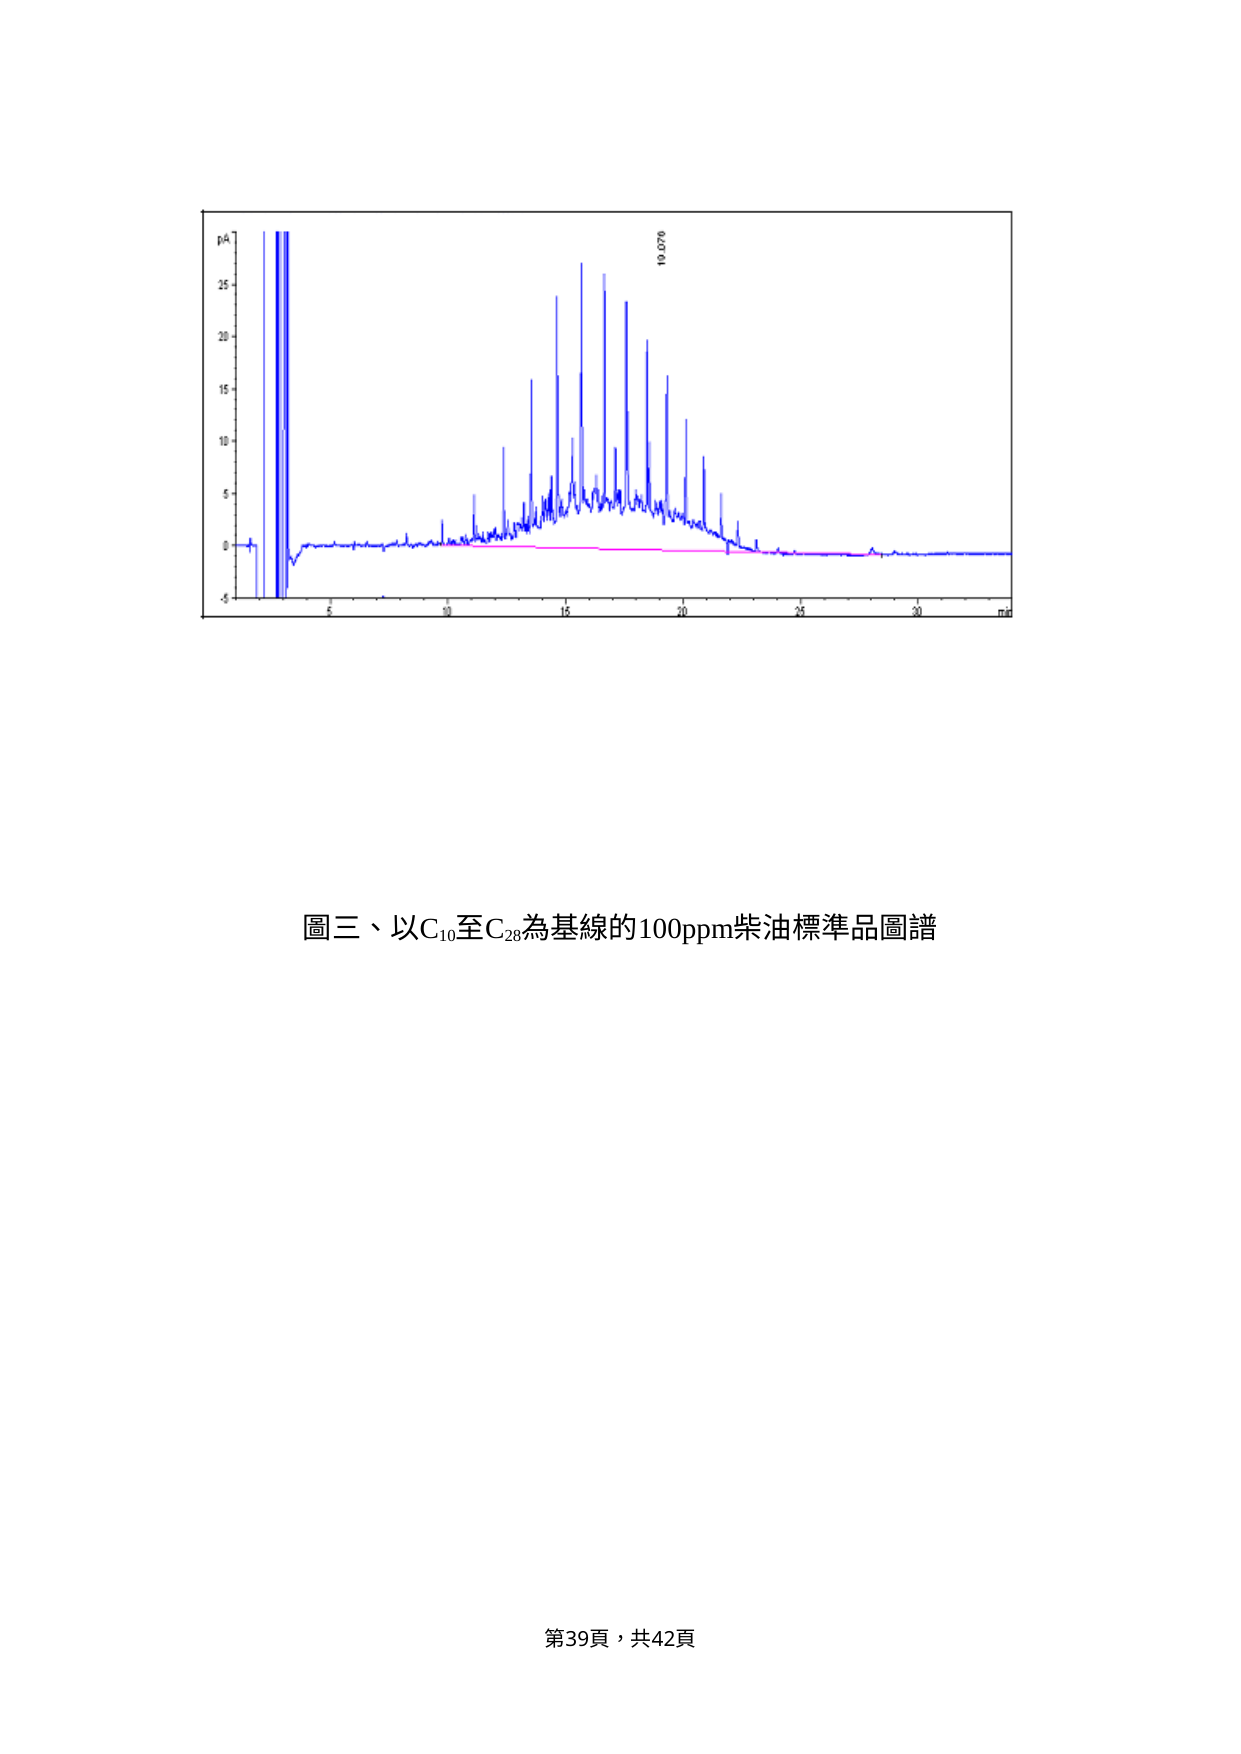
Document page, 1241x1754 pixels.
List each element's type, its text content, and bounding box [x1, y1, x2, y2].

subtitle 圖三、以C10至C28為基線的100ppm柴油標準品圖譜 [148, 905, 1092, 947]
